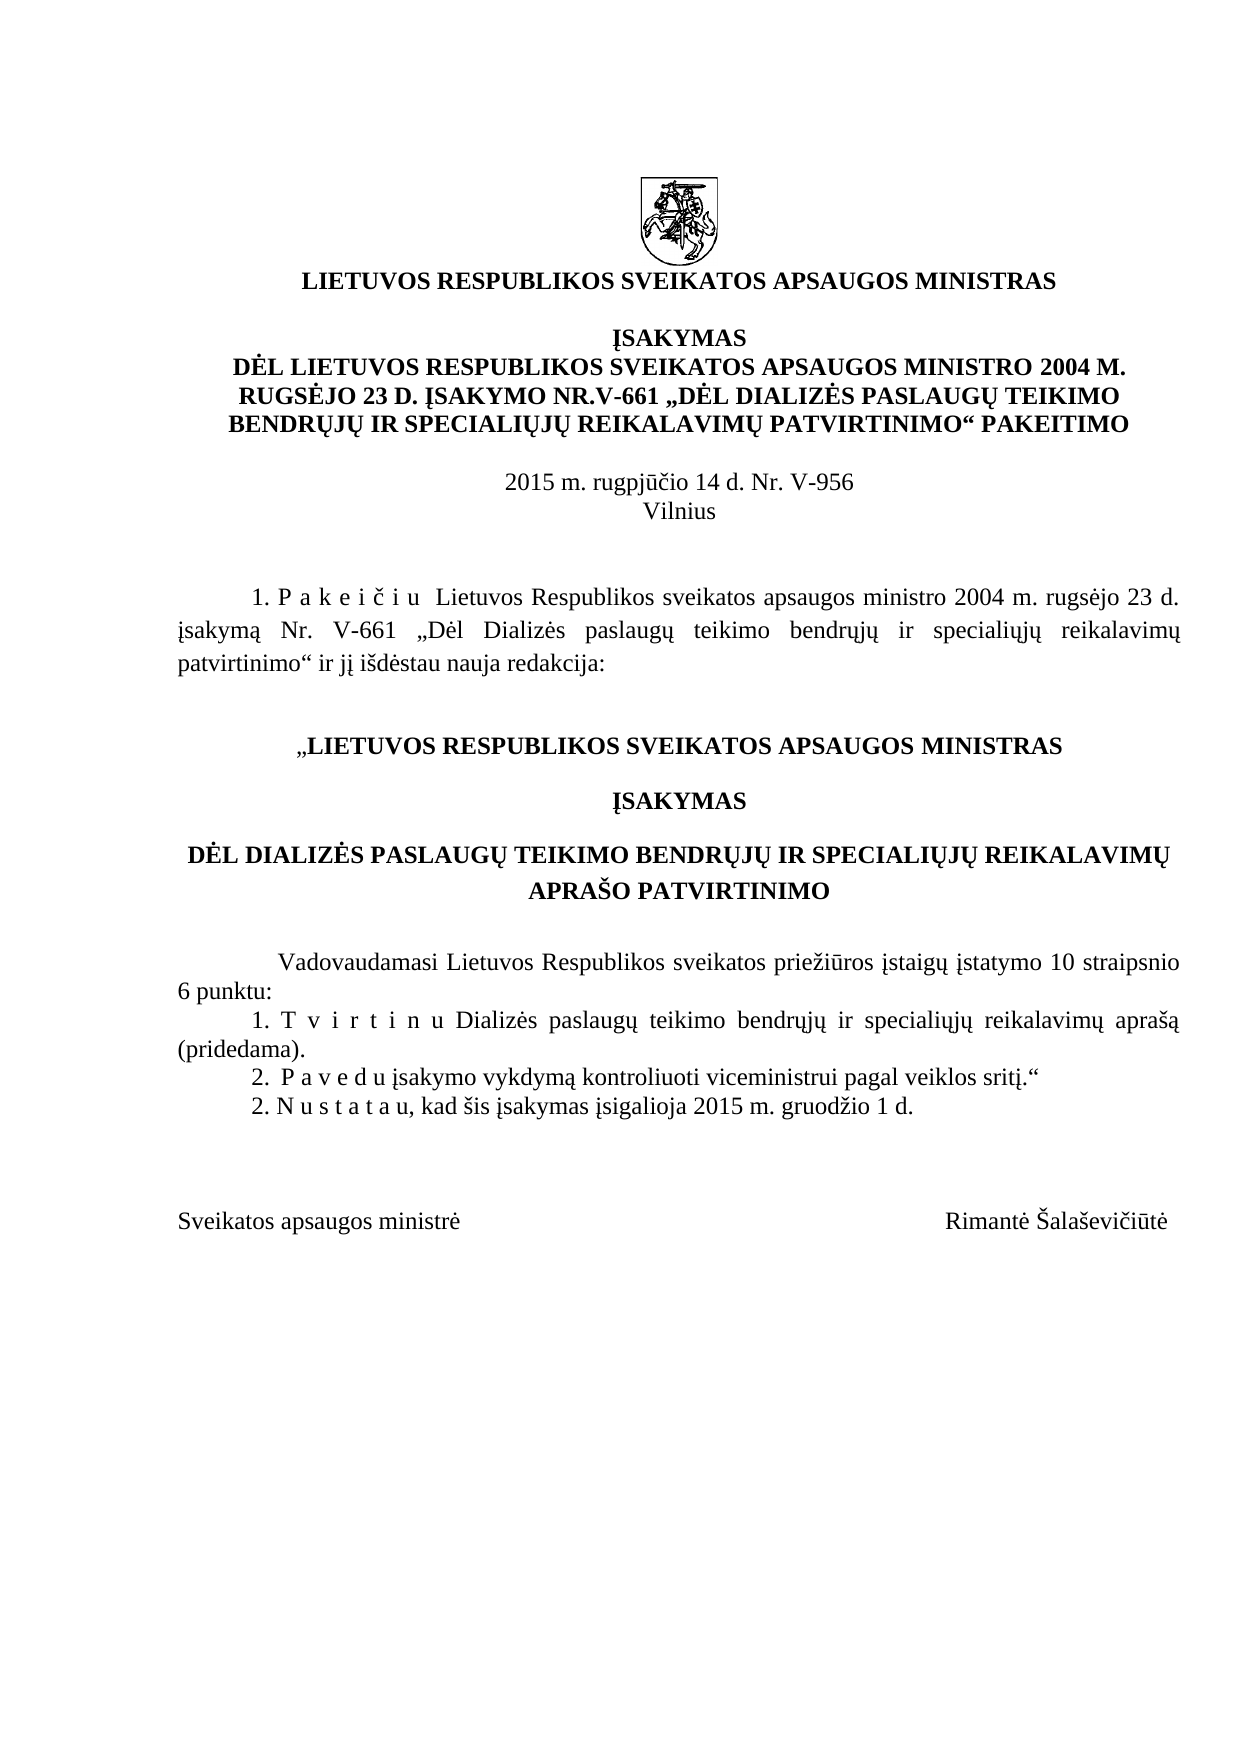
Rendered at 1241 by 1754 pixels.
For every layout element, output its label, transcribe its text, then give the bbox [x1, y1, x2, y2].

text Sveikatos apsaugos ministrė Rimantė Šalaševičiūtė [177, 1206, 1181, 1235]
text „LIETUVOS RESPUBLIKOS SVEIKATOS APSAUGOS ministras [177, 731, 1181, 760]
text Vadovaudamasi Lietuvos Respublikos sveikatos priežiūros įstaigų įstatymo 10 straipsnio 6 punktu: [177, 947, 1181, 1005]
text DĖL LIETUVOS RESPUBLIKOS SVEIKATOS APSAUGOS MINISTRO 2004 M. RUGSĖJO 23 D. ĮSAKYMO NR.V-661 „DĖL DIALIZĖS PASLAUGŲ TEIKIMO BENDRŲJŲ IR SPECIALIŲJŲ REIKALAVIMŲ PATVIRTINIMO“ PAKEITIMO [177, 352, 1181, 438]
text ĮSAKYMAS [177, 323, 1181, 352]
text 1. T v i r t i n u Dializės paslaugų teikimo bendrųjų ir specialiųjų reikalavimų aprašą (pridedama). [177, 1005, 1181, 1062]
text Vilnius [177, 496, 1181, 524]
text DĖL DIALIZĖS PASLAUGŲ TEIKIMO BENDRŲJŲ IR SPECIALIŲJŲ REIKALAVIMŲ APRAŠO PATVIRTINIMO [177, 841, 1181, 905]
text 2. P a v e d u įsakymo vykdymą kontroliuoti viceministrui pagal veiklos sritį.“ [177, 1062, 1181, 1091]
text ĮSAKYMAS [177, 786, 1181, 815]
text LIETUVOS RESPUBLIKOS SVEIKATOS APSAUGOS MINISTRAS [177, 266, 1181, 294]
text 2. N u s t a t a u, kad šis įsakymas įsigalioja 2015 m. gruodžio 1 d. [177, 1091, 1181, 1120]
text 2015 m. rugpjūčio 14 d. Nr. V-956 [177, 467, 1181, 496]
text 1. P a k e i č i u Lietuvos Respublikos sveikatos apsaugos ministro 2004 m. rugsėjo 23 d. įsakymą Nr. V-661 „Dėl Dializės paslaugų teikimo bendrųjų ir specialiųjų reikalavimų patvirtinimo“ ir jį išdėstau nauja redakcija: [177, 582, 1181, 677]
